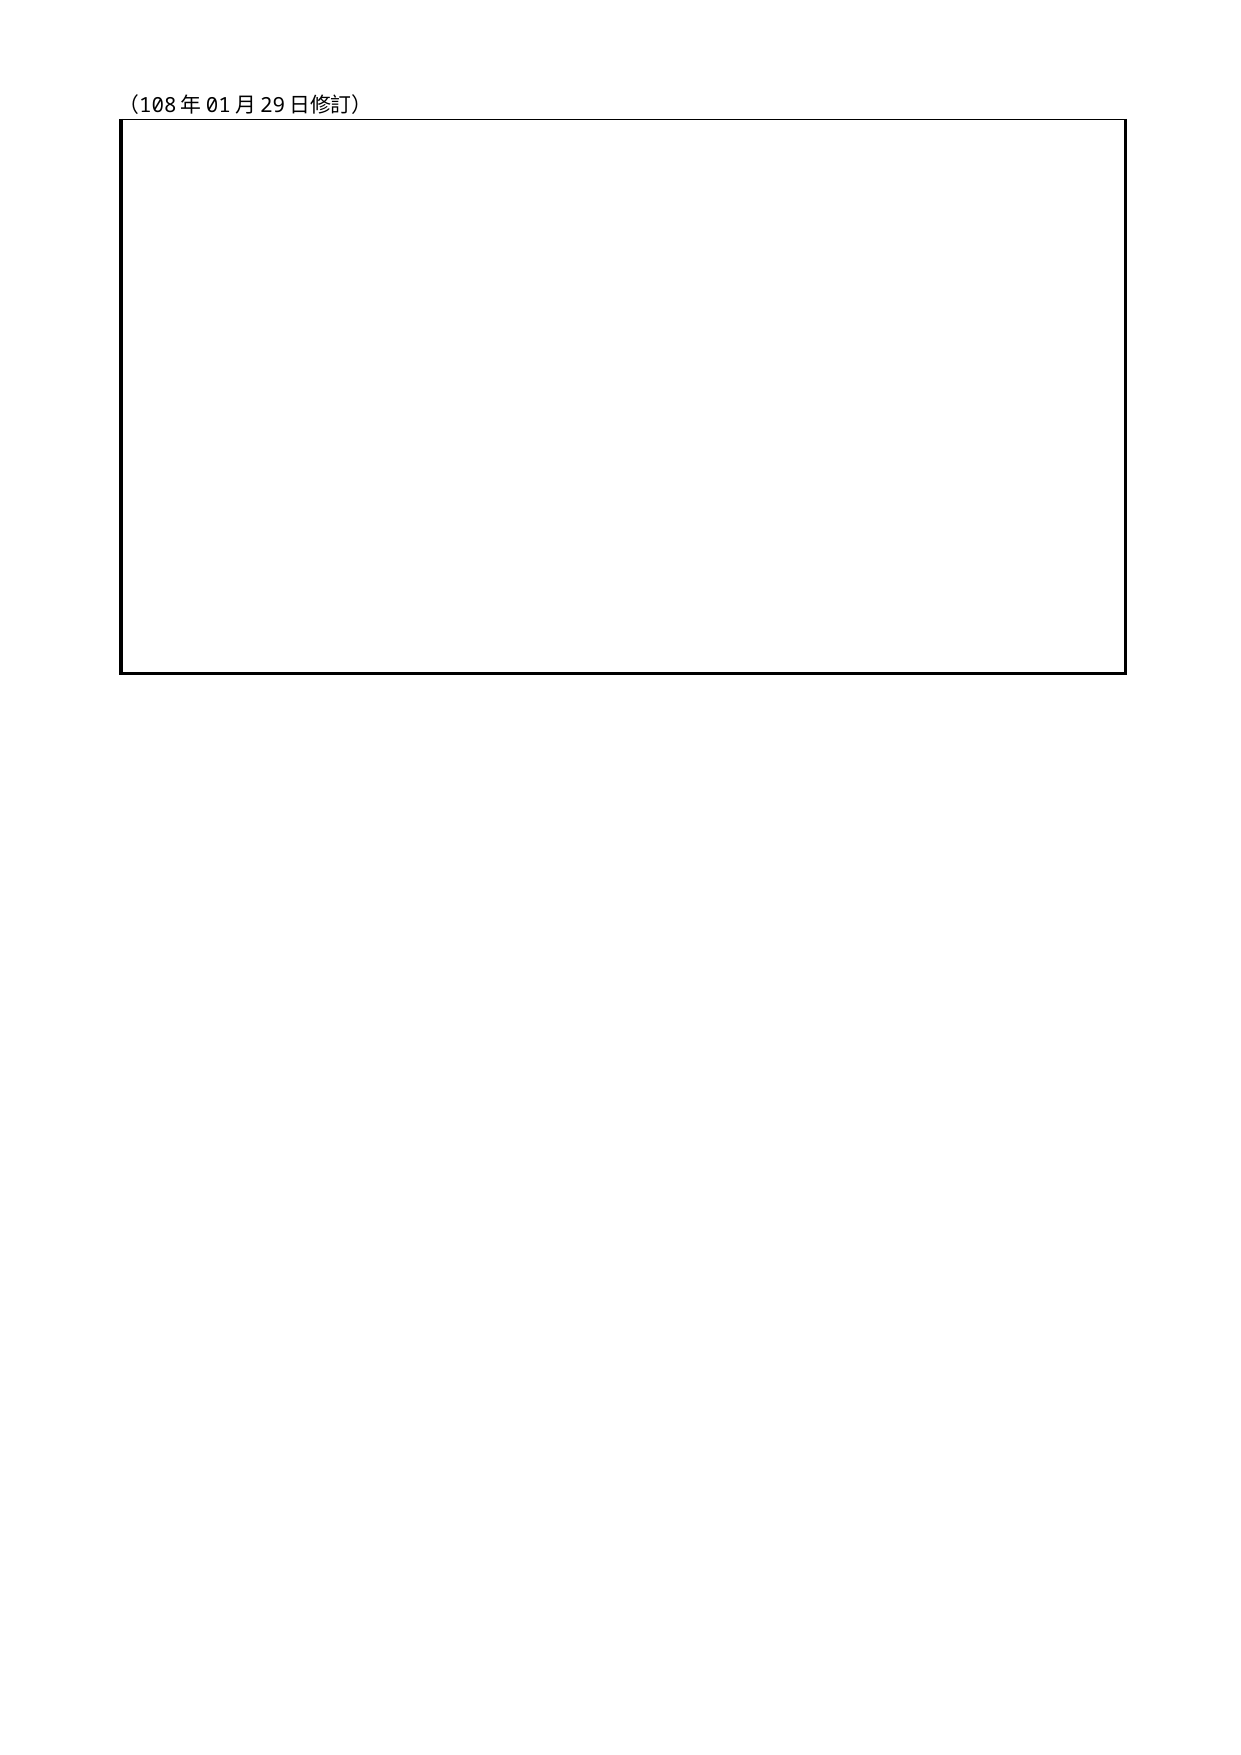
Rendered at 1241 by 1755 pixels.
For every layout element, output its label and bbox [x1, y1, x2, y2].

table_cell [123, 120, 1124, 672]
